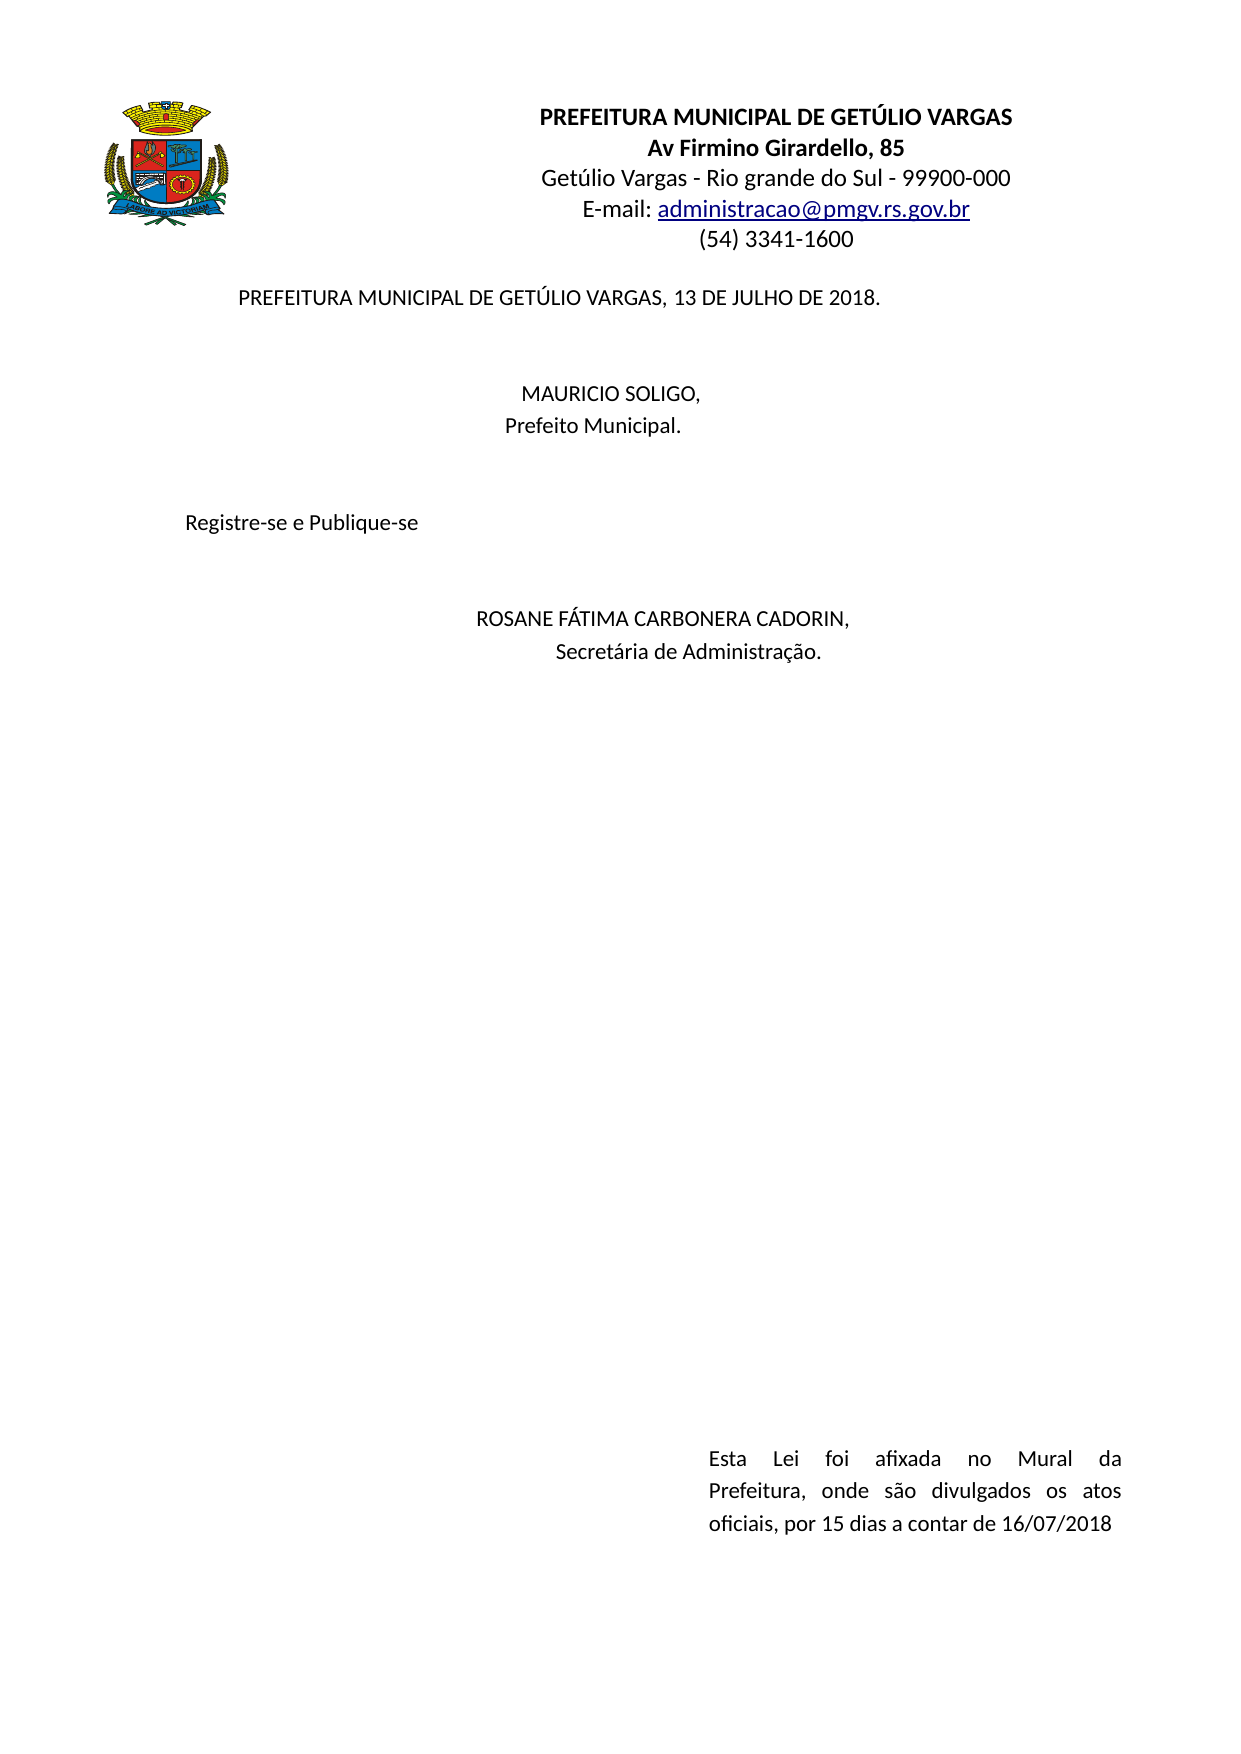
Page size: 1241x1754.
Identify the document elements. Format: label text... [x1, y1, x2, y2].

text ROSANE FÁTIMA CARBONERA CADORIN, [132, 604, 1122, 633]
text Secretária de Administração. [132, 637, 1122, 665]
text MAURICIO SOLIGO, [177, 379, 1122, 407]
text Prefeito Municipal. [177, 411, 1122, 439]
text PREFEITURA MUNICIPAL DE GETÚLIO VARGAS, 13 DE JULHO DE 2018. [212, 283, 1122, 311]
text Esta Lei foi afixada no Mural da Prefeitura, onde são divulgados os atos oficiais, por 15 dias a contar de 16/07/2018 [709, 1444, 1122, 1537]
text Registre-se e Publique-se [132, 508, 1122, 536]
